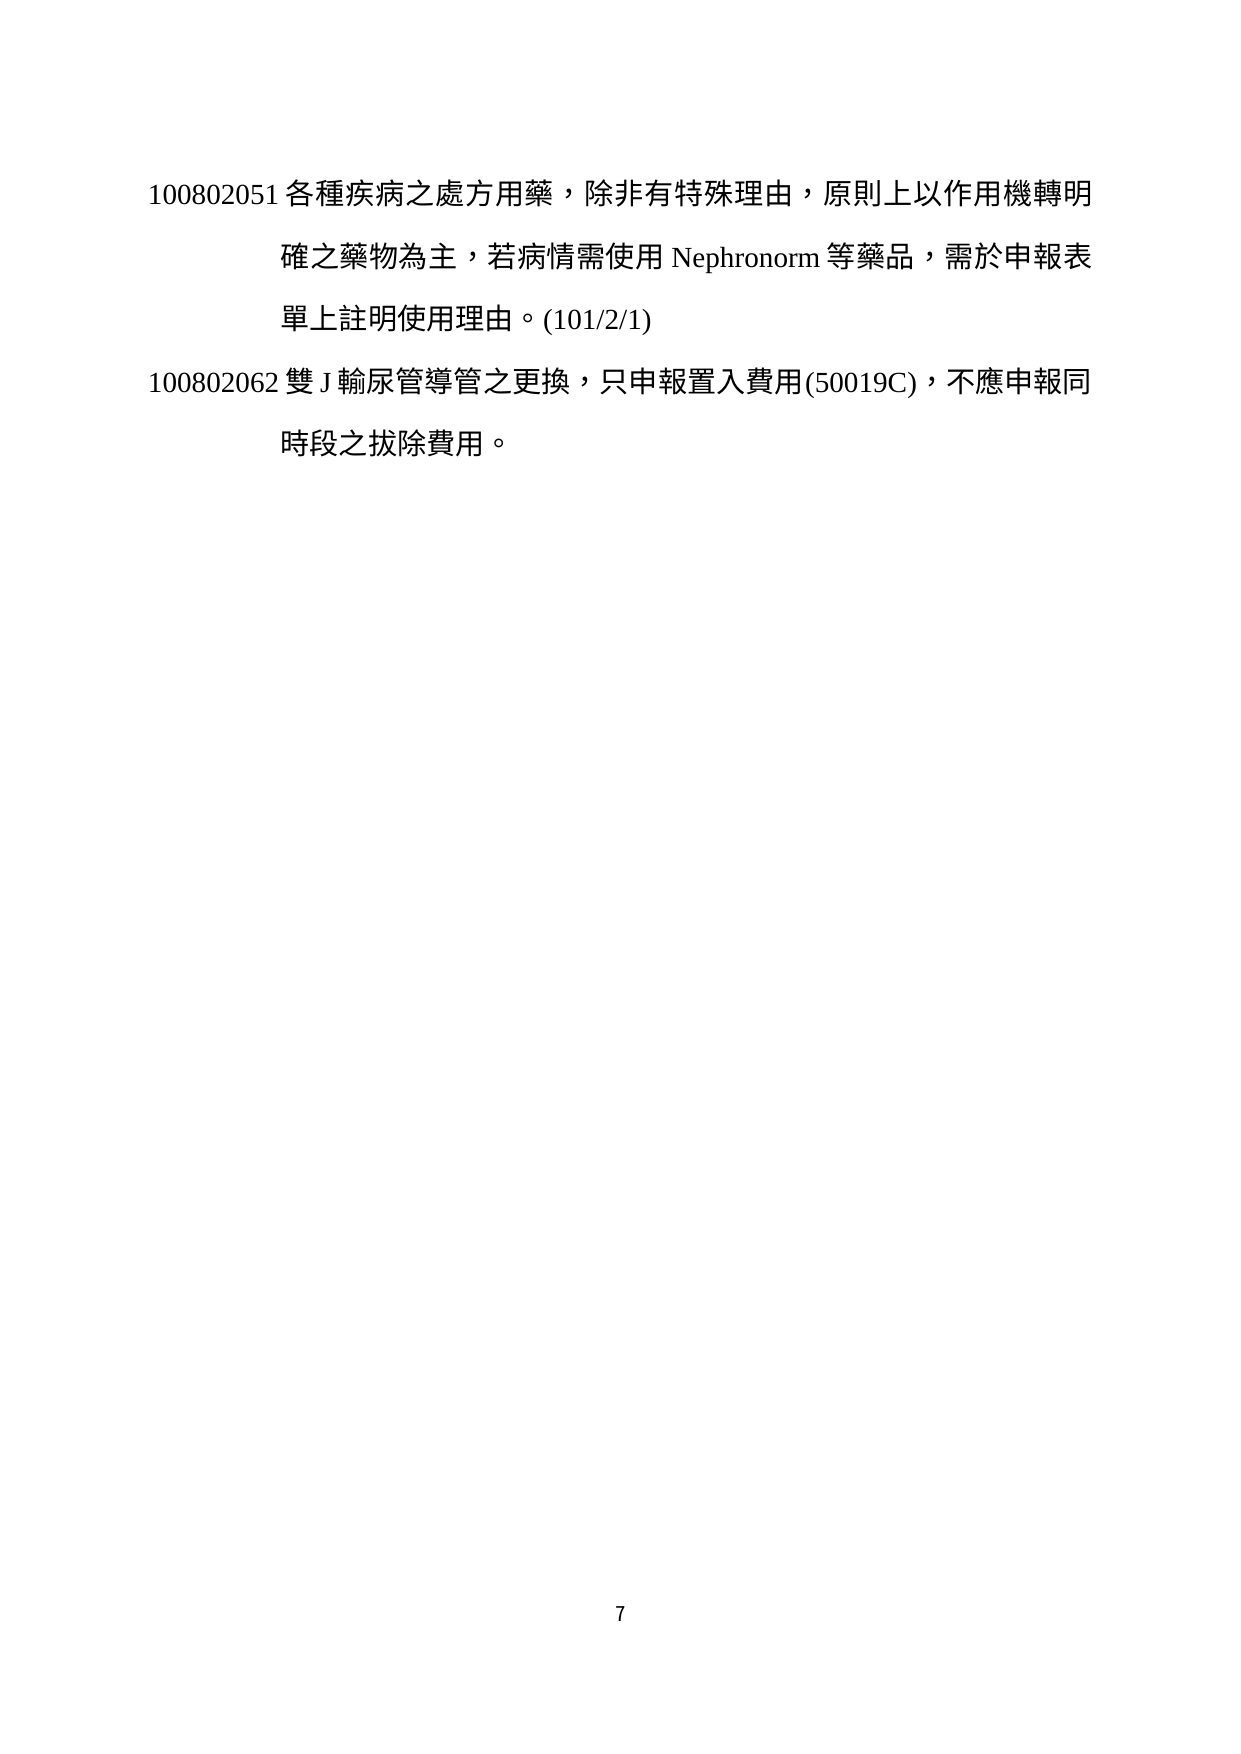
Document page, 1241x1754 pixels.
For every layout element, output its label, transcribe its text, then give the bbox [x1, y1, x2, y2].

text 100802062雙J輸尿管導管之更換，只申報置入費用(50019C)，不應申報同時段之拔除費用。 [148, 338, 1092, 463]
text 100802051各種疾病之處方用藥，除非有特殊理由，原則上以作用機轉明確之藥物為主，若病情需使用Nephronorm等藥品，需於申報表單上註明使用理由。(101/2/1) [148, 150, 1092, 338]
